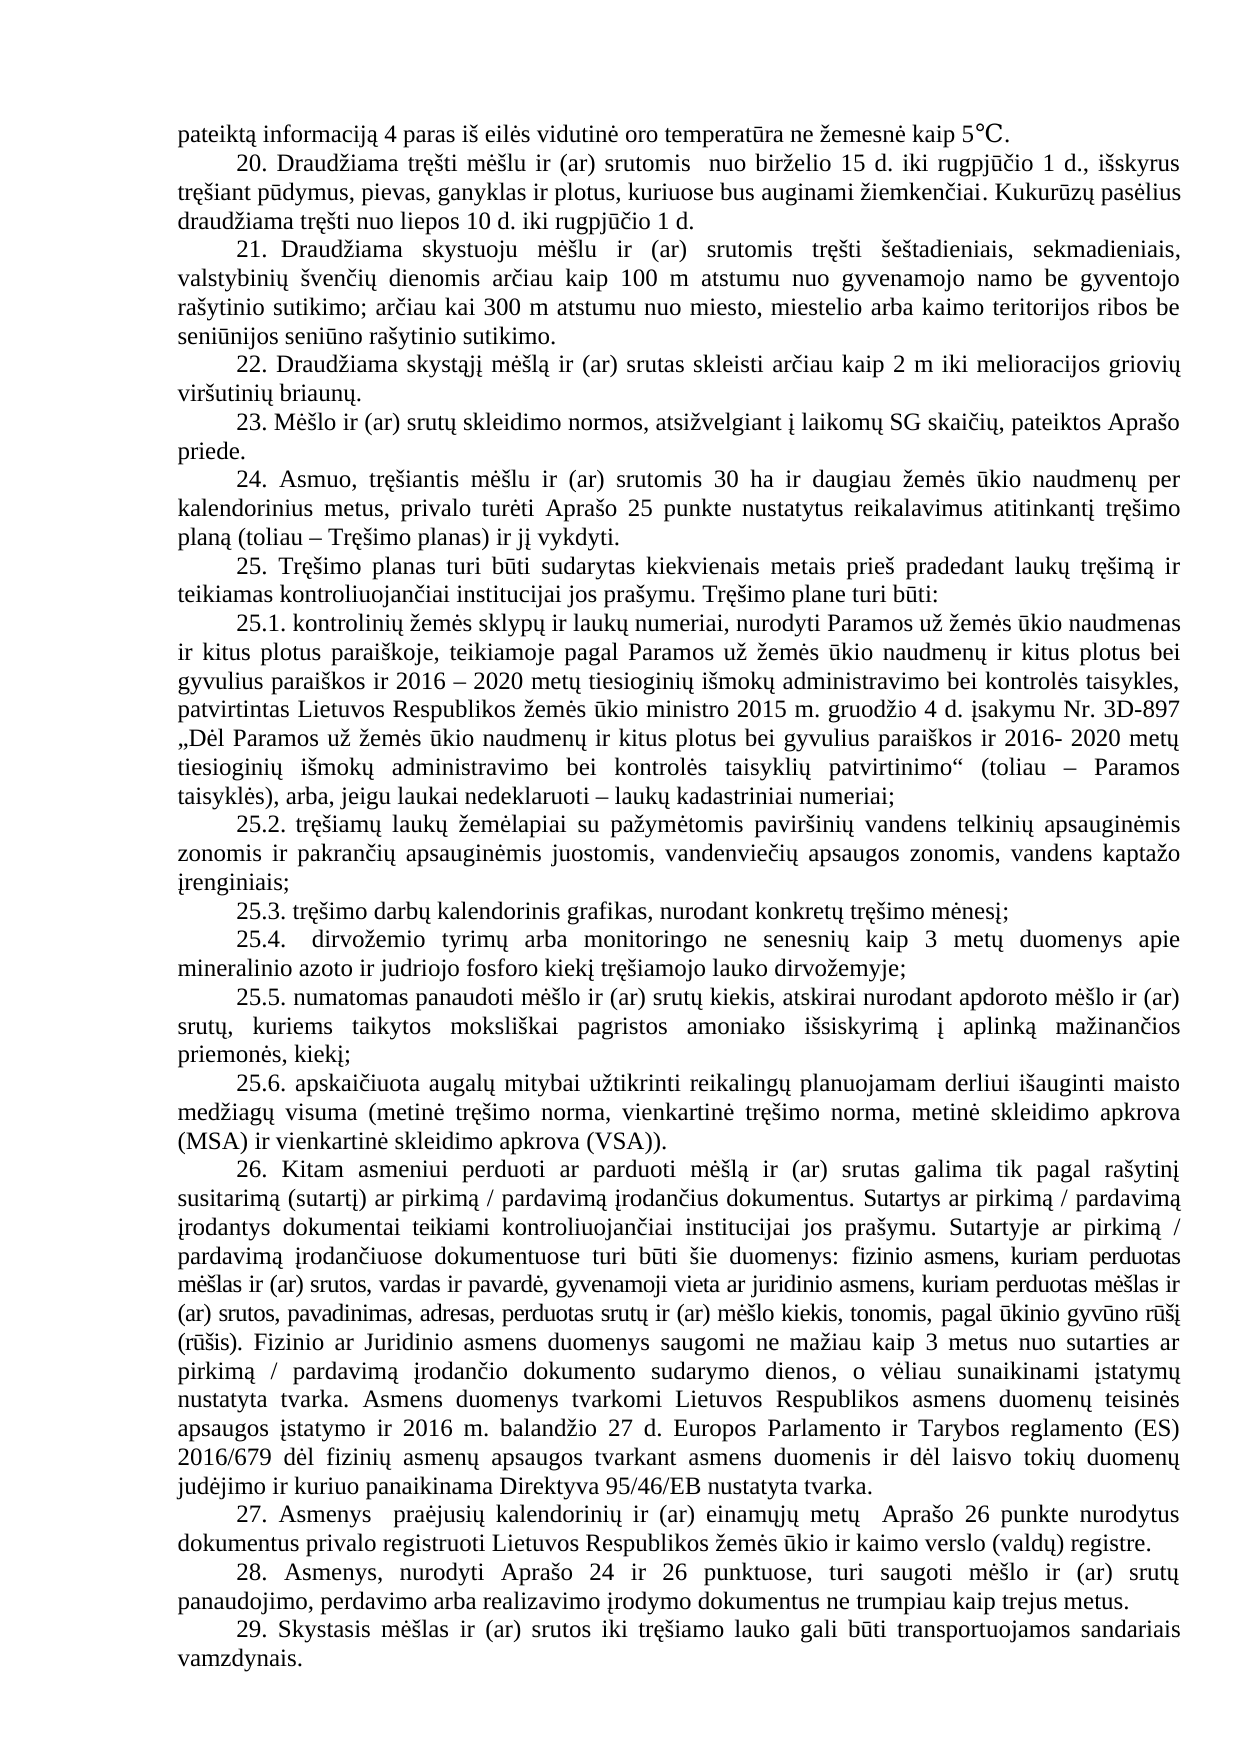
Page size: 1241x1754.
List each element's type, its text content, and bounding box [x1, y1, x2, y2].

text 27. Asmenys praėjusių kalendorinių ir (ar) einamųjų metų Aprašo 26 punkte nurodytus dokumentus privalo registruoti Lietuvos Respublikos žemės ūkio ir kaimo verslo (valdų) registre. [177, 1499, 1181, 1557]
text 22. Draudžiama skystąjį mėšlą ir (ar) srutas skleisti arčiau kaip 2 m iki melioracijos griovių viršutinių briaunų. [177, 349, 1181, 407]
text 25.4. dirvožemio tyrimų arba monitoringo ne senesnių kaip 3 metų duomenys apie mineralinio azoto ir judriojo fosforo kiekį tręšiamojo lauko dirvožemyje; [177, 924, 1181, 982]
text 26. Kitam asmeniui perduoti ar parduoti mėšlą ir (ar) srutas galima tik pagal rašytinį susitarimą (sutartį) ar pirkimą / pardavimą įrodančius dokumentus. Sutartys ar pirkimą / pardavimą įrodantys dokumentai teikiami kontroliuojančiai institucijai jos prašymu. Sutartyje ar pirkimą / pardavimą įrodančiuose dokumentuose turi būti šie duomenys: fizinio asmens, kuriam perduotas mėšlas ir (ar) srutos, vardas ir pavardė, gyvenamoji vieta ar juridinio asmens, kuriam perduotas mėšlas ir (ar) srutos, pavadinimas, adresas, perduotas srutų ir (ar) mėšlo kiekis, tonomis, pagal ūkinio gyvūno rūšį (rūšis). Fizinio ar Juridinio asmens duomenys saugomi ne mažiau kaip 3 metus nuo sutarties ar pirkimą / pardavimą įrodančio dokumento sudarymo dienos, o vėliau sunaikinami įstatymų nustatyta tvarka. Asmens duomenys tvarkomi Lietuvos Respublikos asmens duomenų teisinės apsaugos įstatymo ir 2016 m. balandžio 27 d. Europos Parlamento ir Tarybos reglamento (ES) 2016/679 dėl fizinių asmenų apsaugos tvarkant asmens duomenis ir dėl laisvo tokių duomenų judėjimo ir kuriuo panaikinama Direktyva 95/46/EB nustatyta tvarka. [177, 1154, 1181, 1499]
text 25.1. kontrolinių žemės sklypų ir laukų numeriai, nurodyti Paramos už žemės ūkio naudmenas ir kitus plotus paraiškoje, teikiamoje pagal Paramos už žemės ūkio naudmenų ir kitus plotus bei gyvulius paraiškos ir 2016 – 2020 metų tiesioginių išmokų administravimo bei kontrolės taisykles, patvirtintas Lietuvos Respublikos žemės ūkio ministro 2015 m. gruodžio 4 d. įsakymu Nr. 3D-897 „Dėl Paramos už žemės ūkio naudmenų ir kitus plotus bei gyvulius paraiškos ir 2016- 2020 metų tiesioginių išmokų administravimo bei kontrolės taisyklių patvirtinimo“ (toliau – Paramos taisyklės), arba, jeigu laukai nedeklaruoti – laukų kadastriniai numeriai; [177, 608, 1181, 809]
text 21. Draudžiama skystuoju mėšlu ir (ar) srutomis tręšti šeštadieniais, sekmadieniais, valstybinių švenčių dienomis arčiau kaip 100 m atstumu nuo gyvenamojo namo be gyventojo rašytinio sutikimo; arčiau kai 300 m atstumu nuo miesto, miestelio arba kaimo teritorijos ribos be seniūnijos seniūno rašytinio sutikimo. [177, 234, 1181, 349]
text 25.3. tręšimo darbų kalendorinis grafikas, nurodant konkretų tręšimo mėnesį; [177, 896, 1181, 924]
text 25.6. apskaičiuota augalų mitybai užtikrinti reikalingų planuojamam derliui išauginti maisto medžiagų visuma (metinė tręšimo norma, vienkartinė tręšimo norma, metinė skleidimo apkrova (MSA) ir vienkartinė skleidimo apkrova (VSA)). [177, 1068, 1181, 1154]
text 25.2. tręšiamų laukų žemėlapiai su pažymėtomis paviršinių vandens telkinių apsauginėmis zonomis ir pakrančių apsauginėmis juostomis, vandenviečių apsaugos zonomis, vandens kaptažo įrenginiais; [177, 809, 1181, 896]
text pateiktą informaciją 4 paras iš eilės vidutinė oro temperatūra ne žemesnė kaip 5℃. [177, 118, 1181, 148]
text 25.5. numatomas panaudoti mėšlo ir (ar) srutų kiekis, atskirai nurodant apdoroto mėšlo ir (ar) srutų, kuriems taikytos moksliškai pagristos amoniako išsiskyrimą į aplinką mažinančios priemonės, kiekį; [177, 982, 1181, 1068]
text 25. Tręšimo planas turi būti sudarytas kiekvienais metais prieš pradedant laukų tręšimą ir teikiamas kontroliuojančiai institucijai jos prašymu. Tręšimo plane turi būti: [177, 551, 1181, 608]
text 29. Skystasis mėšlas ir (ar) srutos iki tręšiamo lauko gali būti transportuojamos sandariais vamzdynais. [177, 1614, 1181, 1672]
text 24. Asmuo, tręšiantis mėšlu ir (ar) srutomis 30 ha ir daugiau žemės ūkio naudmenų per kalendorinius metus, privalo turėti Aprašo 25 punkte nustatytus reikalavimus atitinkantį tręšimo planą (toliau – Tręšimo planas) ir jį vykdyti. [177, 464, 1181, 551]
text 23. Mėšlo ir (ar) srutų skleidimo normos, atsižvelgiant į laikomų SG skaičių, pateiktos Aprašo priede. [177, 407, 1181, 464]
text 20. Draudžiama tręšti mėšlu ir (ar) srutomis nuo birželio 15 d. iki rugpjūčio 1 d., išskyrus tręšiant pūdymus, pievas, ganyklas ir plotus, kuriuose bus auginami žiemkenčiai. Kukurūzų pasėlius draudžiama tręšti nuo liepos 10 d. iki rugpjūčio 1 d. [177, 148, 1181, 234]
text 28. Asmenys, nurodyti Aprašo 24 ir 26 punktuose, turi saugoti mėšlo ir (ar) srutų panaudojimo, perdavimo arba realizavimo įrodymo dokumentus ne trumpiau kaip trejus metus. [177, 1557, 1181, 1614]
